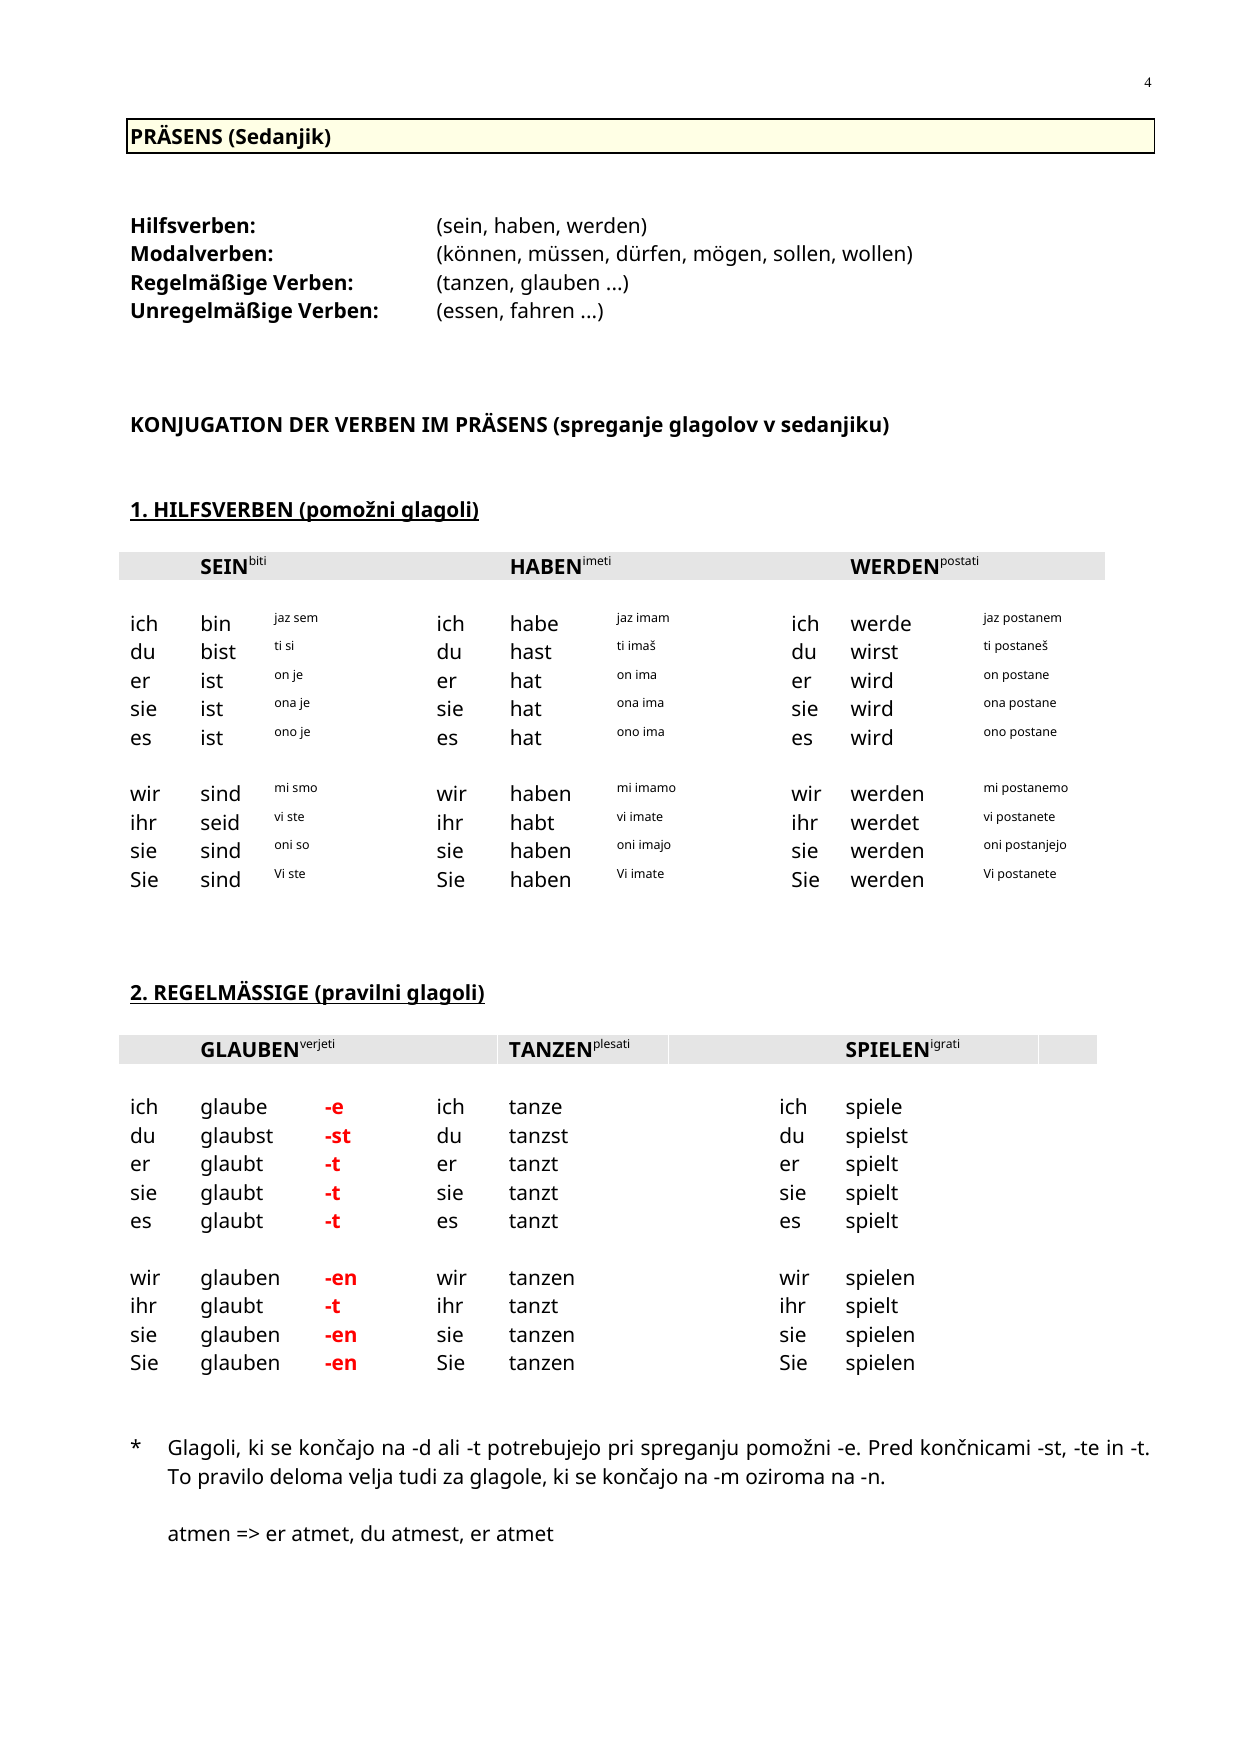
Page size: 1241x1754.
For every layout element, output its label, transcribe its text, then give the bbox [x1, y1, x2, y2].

table_cell tanzt [498, 1149, 630, 1178]
table_cell wird [839, 666, 972, 694]
table_cell mi imamo [605, 780, 780, 808]
table_cell ihr [119, 1291, 189, 1320]
table_cell [630, 1348, 768, 1377]
table_cell ona je [263, 694, 425, 723]
table_cell [965, 1121, 1097, 1149]
table_cell ist [189, 666, 263, 694]
table_cell tanzt [498, 1206, 630, 1234]
table_cell habe [498, 609, 605, 637]
table_cell sie [780, 836, 839, 865]
table_cell Sie [425, 865, 498, 893]
table_cell glaubt [189, 1206, 313, 1234]
table_header [669, 1035, 733, 1064]
table_cell [630, 1064, 768, 1092]
table_cell [425, 580, 498, 609]
table_cell haben [498, 780, 605, 808]
table_cell spiele [834, 1092, 965, 1121]
table_cell tanzst [498, 1121, 630, 1149]
table_cell sie [119, 1320, 189, 1348]
table_cell Sie [119, 865, 189, 893]
table_cell ihr [425, 1291, 497, 1320]
table_cell [119, 751, 189, 779]
table_cell [972, 580, 1105, 609]
table_cell sind [189, 780, 263, 808]
table_cell Vi ste [263, 865, 425, 893]
table_cell wir [425, 780, 498, 808]
table_cell [630, 1149, 768, 1178]
table_cell ono ima [605, 723, 780, 751]
table_cell vi postanete [972, 808, 1105, 836]
table_cell [605, 580, 780, 609]
table_header TANZENplesati [498, 1035, 668, 1064]
table_cell ich [768, 1092, 834, 1121]
table_cell hat [498, 666, 605, 694]
table_cell ihr [425, 808, 498, 836]
table_cell glauben [189, 1348, 313, 1377]
table_cell [189, 751, 263, 779]
table_cell du [119, 637, 189, 666]
table_cell [630, 1263, 768, 1291]
table_cell wir [119, 780, 189, 808]
table_header [733, 1035, 834, 1064]
table_cell tanzt [498, 1291, 630, 1320]
table_cell [768, 1064, 834, 1092]
table_cell wir [780, 780, 839, 808]
table_cell Unregelmäßige Verben: [119, 296, 425, 324]
table_cell hat [498, 694, 605, 723]
table_cell mi smo [263, 780, 425, 808]
subtitle Präsens (Sedanjik) [128, 120, 1154, 152]
table_cell [119, 1064, 189, 1092]
table_cell ti postaneš [972, 637, 1105, 666]
table_cell es [119, 1206, 189, 1234]
table_cell wir [119, 1263, 189, 1291]
table_cell ono je [263, 723, 425, 751]
table_cell es [768, 1206, 834, 1234]
table_cell on postane [972, 666, 1105, 694]
table_cell habt [498, 808, 605, 836]
table_header SPIELENigrati [834, 1035, 1002, 1064]
table_cell [189, 580, 263, 609]
table_cell es [119, 723, 189, 751]
table_cell [425, 1064, 497, 1092]
table_cell [965, 1263, 1097, 1291]
table_cell Vi imate [605, 865, 780, 893]
table_cell [498, 751, 605, 779]
table_cell ihr [119, 808, 189, 836]
table_header [632, 552, 703, 580]
table_cell -t [314, 1149, 425, 1178]
table_cell [630, 1178, 768, 1206]
table_cell hat [498, 723, 605, 751]
table_cell -t [314, 1206, 425, 1234]
table_cell [630, 1291, 768, 1320]
table_cell [119, 580, 189, 609]
table_cell [965, 1291, 1097, 1320]
table_cell Modalverben: [119, 239, 425, 268]
table_cell sie [119, 694, 189, 723]
table_cell [630, 1320, 768, 1348]
table_cell hast [498, 637, 605, 666]
table_cell es [425, 723, 498, 751]
table_cell ich [119, 1092, 189, 1121]
table_cell on ima [605, 666, 780, 694]
table_cell du [780, 637, 839, 666]
table_header SEINbiti [189, 552, 337, 580]
table_cell [780, 580, 839, 609]
table_cell er [768, 1149, 834, 1178]
text 2. REGELMÄSSIGE (pravilni glagoli) [130, 978, 1152, 1007]
table_header [337, 552, 498, 580]
table_cell on je [263, 666, 425, 694]
table_cell ti si [263, 637, 425, 666]
table_cell wir [425, 1263, 497, 1291]
table_cell glaubt [189, 1291, 313, 1320]
table_header GLAUBENverjeti [189, 1035, 382, 1064]
table_cell ti imaš [605, 637, 780, 666]
table_cell es [425, 1206, 497, 1234]
table_cell ona postane [972, 694, 1105, 723]
table_cell [965, 1235, 1097, 1263]
text 1. HILFSVERBEN (pomožni glagoli) [130, 495, 1152, 523]
table_cell [630, 1235, 768, 1263]
table_cell ono postane [972, 723, 1105, 751]
table_cell glauben [189, 1320, 313, 1348]
table_cell -en [314, 1320, 425, 1348]
table_cell sind [189, 865, 263, 893]
table_cell ihr [780, 808, 839, 836]
table_cell spielen [834, 1348, 965, 1377]
table_cell sie [768, 1178, 834, 1206]
table_cell Sie [425, 1348, 497, 1377]
table_header WERDENpostati [839, 552, 1002, 580]
table_cell spielt [834, 1149, 965, 1178]
table_cell [965, 1178, 1097, 1206]
table_cell -t [314, 1178, 425, 1206]
table_cell -en [314, 1263, 425, 1291]
table_cell spielen [834, 1320, 965, 1348]
text KONJUGATION DER VERBEN IM PRÄSENS (spreganje glagolov v sedanjiku) [130, 410, 1152, 438]
table_cell haben [498, 865, 605, 893]
table_cell [119, 1235, 189, 1263]
table_cell [965, 1149, 1097, 1178]
table_cell jaz imam [605, 609, 780, 637]
table_cell glaubt [189, 1149, 313, 1178]
table_cell ich [780, 609, 839, 637]
table_cell glaube [189, 1092, 313, 1121]
table_cell wird [839, 694, 972, 723]
table_cell [189, 1064, 313, 1092]
table_cell es [780, 723, 839, 751]
table_cell spielst [834, 1121, 965, 1149]
table_cell tanzen [498, 1348, 630, 1377]
table_cell werde [839, 609, 972, 637]
table_header [1002, 552, 1046, 580]
table_cell bin [189, 609, 263, 637]
table_header Hilfsverben: [119, 211, 425, 239]
table_cell sie [119, 1178, 189, 1206]
table_cell [263, 580, 425, 609]
table_cell oni imajo [605, 836, 780, 865]
table_cell (essen, fahren ...) [425, 296, 1001, 324]
table_cell ihr [768, 1291, 834, 1320]
table_cell spielen [834, 1263, 965, 1291]
table_cell spielt [834, 1291, 965, 1320]
table_cell glaubt [189, 1178, 313, 1206]
table_cell [314, 1235, 425, 1263]
table_cell ich [119, 609, 189, 637]
table_cell spielt [834, 1178, 965, 1206]
table_cell [630, 1206, 768, 1234]
text * Glagoli, ki se končajo na -d ali -t potrebujejo pri spreganju pomožni -e. Pred končnicami -st, -te in -t. To pravilo deloma velja tudi za glagole, ki se končajo na -m oziroma na -n. [130, 1433, 1152, 1490]
table_cell Sie [780, 865, 839, 893]
table_header [119, 1035, 189, 1064]
table_cell er [425, 1149, 497, 1178]
table_cell sie [425, 694, 498, 723]
table_cell du [425, 637, 498, 666]
table_cell oni so [263, 836, 425, 865]
table_cell du [119, 1121, 189, 1149]
table_cell [780, 751, 839, 779]
table_cell jaz postanem [972, 609, 1105, 637]
table_cell [834, 1064, 965, 1092]
table_cell ist [189, 723, 263, 751]
table_header HABENimeti [498, 552, 632, 580]
table_cell [839, 580, 972, 609]
table_header [703, 552, 839, 580]
table_cell -en [314, 1348, 425, 1377]
table_cell -st [314, 1121, 425, 1149]
table_cell wirst [839, 637, 972, 666]
table_cell oni postanjejo [972, 836, 1105, 865]
table_cell er [119, 666, 189, 694]
table_cell tanze [498, 1092, 630, 1121]
table_cell er [780, 666, 839, 694]
table_cell tanzen [498, 1263, 630, 1291]
table_cell sie [425, 836, 498, 865]
table_header [119, 552, 189, 580]
table_cell werden [839, 836, 972, 865]
table_cell er [119, 1149, 189, 1178]
table_header [1002, 1035, 1038, 1064]
table_cell [314, 1064, 425, 1092]
table_cell vi imate [605, 808, 780, 836]
table_cell -t [314, 1291, 425, 1320]
table_header [1001, 211, 1116, 239]
table_cell [972, 751, 1105, 779]
table_cell er [425, 666, 498, 694]
table_cell [768, 1235, 834, 1263]
table_cell [425, 751, 498, 779]
table_cell sie [425, 1320, 497, 1348]
table_cell sie [119, 836, 189, 865]
table_cell seid [189, 808, 263, 836]
table_cell (können, müssen, dürfen, mögen, sollen, wollen) [425, 239, 1001, 268]
table_cell tanzen [498, 1320, 630, 1348]
table_cell Sie [119, 1348, 189, 1377]
table_cell sind [189, 836, 263, 865]
table_cell [630, 1092, 768, 1121]
table_cell sie [780, 694, 839, 723]
table_cell wir [768, 1263, 834, 1291]
table_cell [498, 1064, 630, 1092]
table_header (sein, haben, werden) [425, 211, 1001, 239]
table_cell [1001, 268, 1116, 296]
table_cell [189, 1235, 313, 1263]
table_cell mi postanemo [972, 780, 1105, 808]
table_header [1046, 552, 1105, 580]
table_cell -e [314, 1092, 425, 1121]
table_cell [1001, 239, 1116, 268]
table_cell [965, 1064, 1097, 1092]
table_cell sie [425, 1178, 497, 1206]
table_cell werden [839, 780, 972, 808]
table_cell jaz sem [263, 609, 425, 637]
text atmen => er atmet, du atmest, er atmet [130, 1519, 1152, 1547]
table_cell du [768, 1121, 834, 1149]
table_cell glauben [189, 1263, 313, 1291]
table_cell Regelmäßige Verben: [119, 268, 425, 296]
table_cell ona ima [605, 694, 780, 723]
table_cell ich [425, 609, 498, 637]
table_cell (tanzen, glauben ...) [425, 268, 1001, 296]
table_cell [965, 1320, 1097, 1348]
table_cell [498, 1235, 630, 1263]
table_cell [1001, 296, 1116, 324]
table_cell bist [189, 637, 263, 666]
table_cell glaubst [189, 1121, 313, 1149]
table_cell ich [425, 1092, 497, 1121]
table_cell wird [839, 723, 972, 751]
table_cell du [425, 1121, 497, 1149]
table_header [1039, 1035, 1097, 1064]
table_cell Sie [768, 1348, 834, 1377]
table_cell vi ste [263, 808, 425, 836]
table_cell tanzt [498, 1178, 630, 1206]
table_cell spielt [834, 1206, 965, 1234]
table_cell [263, 751, 425, 779]
table_cell [605, 751, 780, 779]
table_cell [630, 1121, 768, 1149]
table_cell haben [498, 836, 605, 865]
table_cell [965, 1206, 1097, 1234]
table_cell sie [768, 1320, 834, 1348]
table_cell [965, 1092, 1097, 1121]
table_cell werdet [839, 808, 972, 836]
table_cell [498, 580, 605, 609]
table_cell [965, 1348, 1097, 1377]
table_header [382, 1035, 497, 1064]
table_cell [425, 1235, 497, 1263]
table_cell ist [189, 694, 263, 723]
table_cell [834, 1235, 965, 1263]
table_cell [839, 751, 972, 779]
table_cell Vi postanete [972, 865, 1105, 893]
table_cell werden [839, 865, 972, 893]
